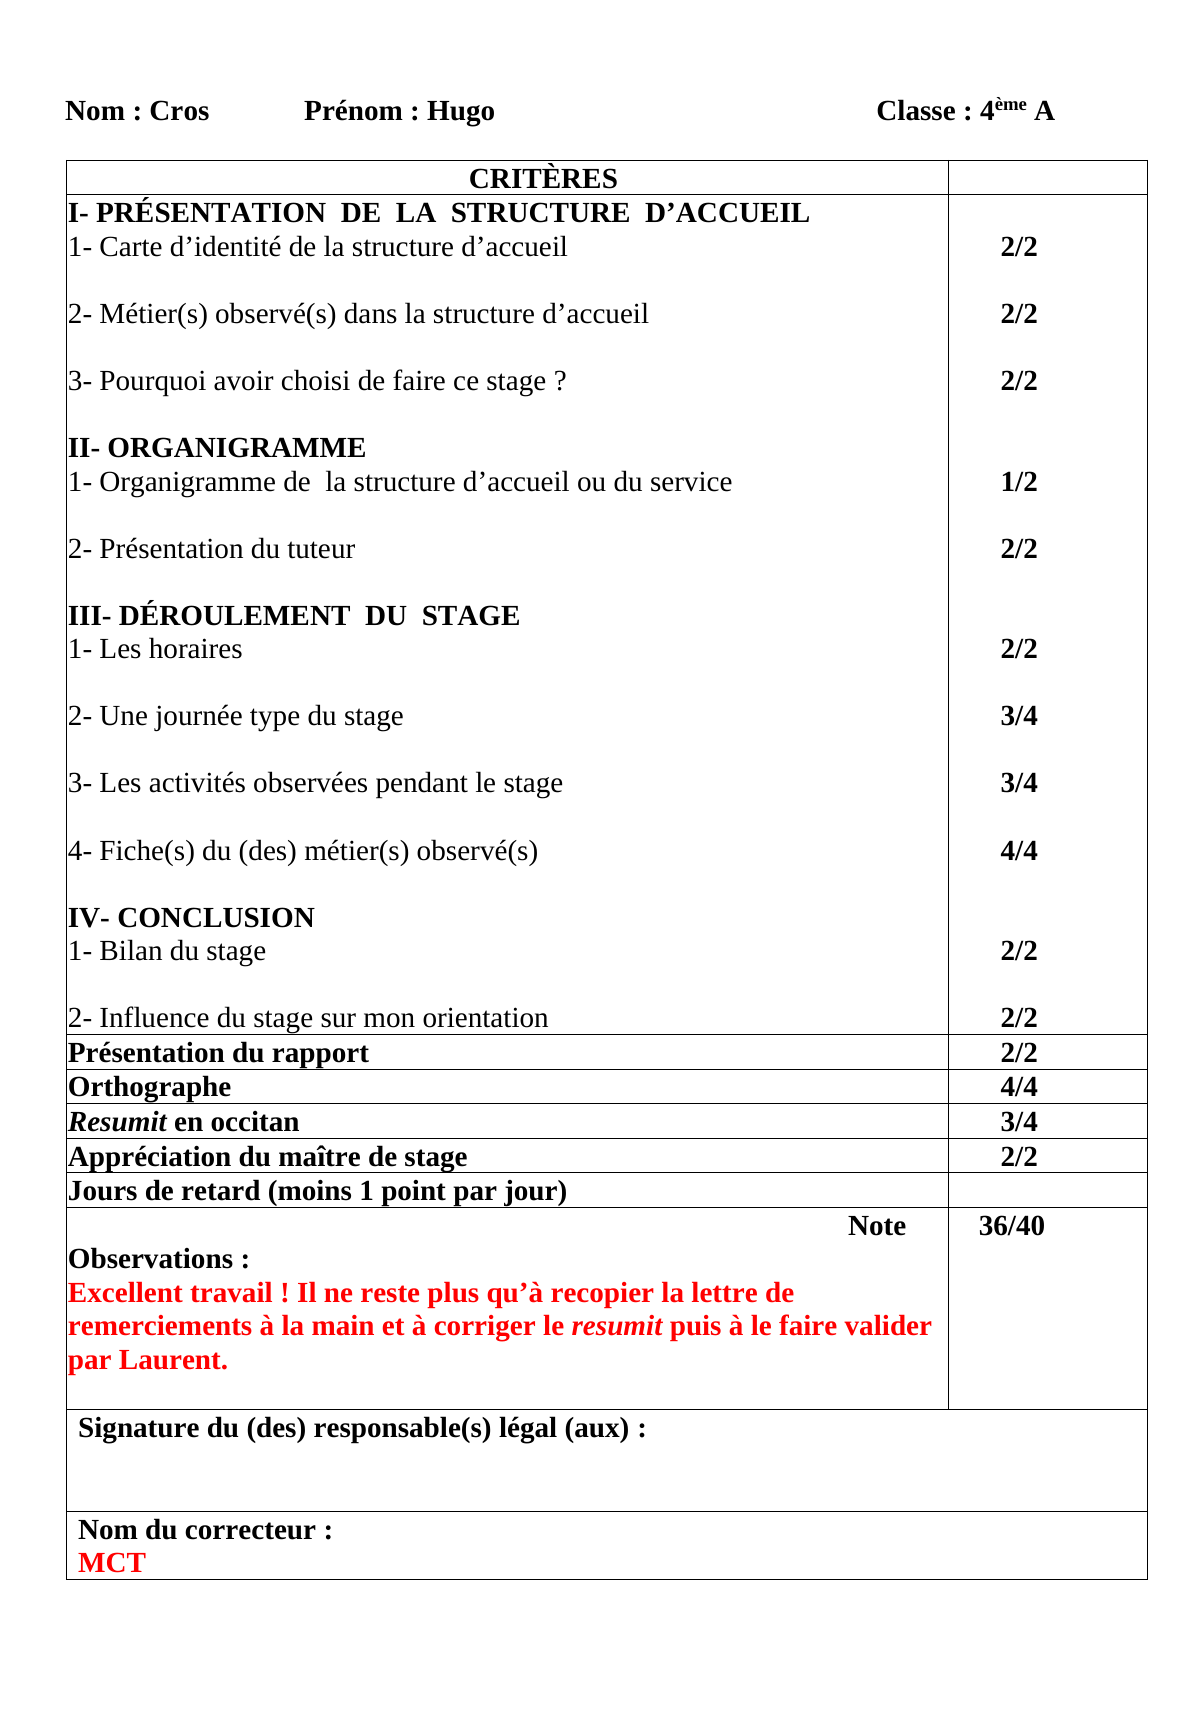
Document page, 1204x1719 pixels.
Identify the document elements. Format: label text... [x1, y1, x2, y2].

table_cell I- PRÉSENTATION DE LA STRUCTURE D’ACCUEIL 1- Carte d’identité de la structure d’accueil 2- Métier(s) observé(s) dans la structure d’accueil 3- Pourquoi avoir choisi de faire ce stage ? II- ORGANIGRAMME 1- Organigramme de la structure d’accueil ou du service 2- Présentation du tuteur III- DÉROULEMENT DU STAGE 1- Les horaires 2- Une journée type du stage 3- Les activités observées pendant le stage 4- Fiche(s) du (des) métier(s) observé(s) IV- CONCLUSION 1- Bilan du stage 2- Influence du stage sur mon orientation [67, 195, 948, 1034]
table_cell 2/2 [949, 1035, 1147, 1068]
table_cell Nom du correcteur : MCT [67, 1512, 1147, 1579]
table_cell Resumit en occitan [67, 1104, 948, 1138]
table_cell Note Observations : Excellent travail ! Il ne reste plus qu’à recopier la lettre de remerciements à la main et à corriger le resumit puis à le faire valider par Laurent. [67, 1208, 948, 1409]
table_cell 3/4 [949, 1104, 1147, 1138]
table_cell [949, 1173, 1147, 1207]
table_header [949, 161, 1147, 194]
table_cell 4/4 [949, 1070, 1147, 1103]
table_cell Orthographe [67, 1070, 948, 1103]
table_cell 36/40 [949, 1208, 1147, 1409]
table_header CRITÈRES [67, 161, 948, 194]
table_cell Jours de retard (moins 1 point par jour) [67, 1173, 948, 1207]
table_cell 2/2 2/2 2/2 1/2 2/2 2/2 3/4 3/4 4/4 2/2 2/2 [949, 195, 1147, 1034]
table_cell Signature du (des) responsable(s) légal (aux) : [67, 1410, 1147, 1511]
text Nom : Cros Prénom : Hugo Classe : 4ème A [65, 93, 1139, 126]
table_cell Appréciation du maître de stage [67, 1139, 948, 1172]
table_cell 2/2 [949, 1139, 1147, 1172]
table_cell Présentation du rapport [67, 1035, 948, 1068]
